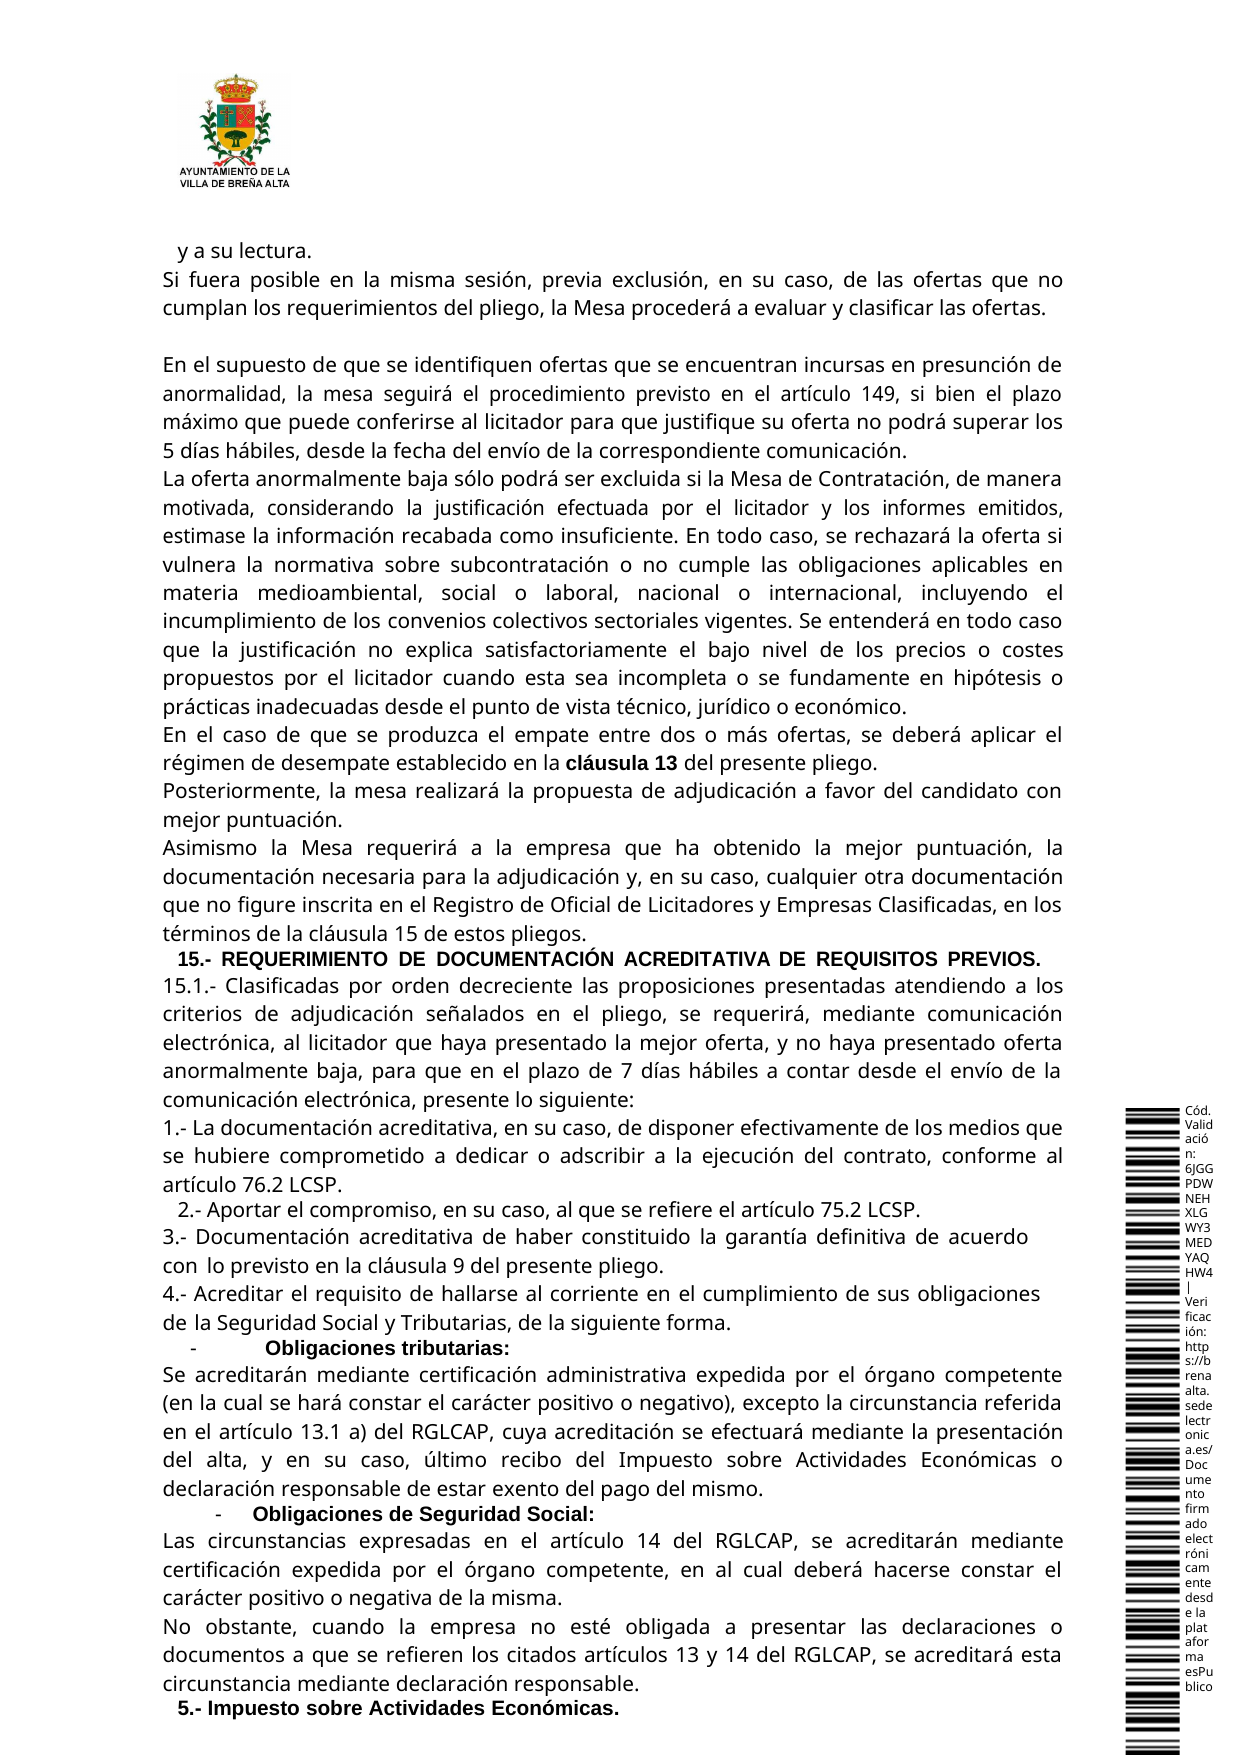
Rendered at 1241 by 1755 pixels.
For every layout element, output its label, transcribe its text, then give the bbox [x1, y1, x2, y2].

text 3.- Documentación acreditativa de haber constituido la garantía definitiva de acuerdo con lo previsto en la cláusula 9 del presente pliego. [162, 1222, 1065, 1279]
subtitle 15.- REQUERIMIENTO DE DOCUMENTACIÓN ACREDITATIVA DE REQUISITOS PREVIOS. [177, 947, 1193, 971]
subtitle - Obligaciones de Seguridad Social: [215, 1502, 1125, 1526]
text Asimismo la Mesa requerirá a la empresa que ha obtenido la mejor puntuación, la documentación necesaria para la adjudicación y, en su caso, cualquier otra documentación que no figure inscrita en el Registro de Oficial de Licitadores y Empresas Clasificadas, en los términos de la cláusula 15 de estos pliegos. [162, 833, 1064, 947]
text y a su lectura. [177, 237, 1193, 265]
text La oferta anormalmente baja sólo podrá ser excluida si la Mesa de Contratación, de manera motivada, considerando la justificación efectuada por el licitador y los informes emitidos, estimase la información recabada como insuficiente. En todo caso, se rechazará la oferta si vulnera la normativa sobre subcontratación o no cumple las obligaciones aplicables en materia medioambiental, social o laboral, nacional o internacional, incluyendo el incumplimiento de los convenios colectivos sectoriales vigentes. Se entenderá en todo caso que la justificación no explica satisfactoriamente el bajo nivel de los precios o costes propuestos por el licitador cuando esta sea incompleta o se fundamente en hipótesis o prácticas inadecuadas desde el punto de vista técnico, jurídico o económico. [162, 464, 1064, 720]
text En el supuesto de que se identifiquen ofertas que se encuentran incursas en presunción de anormalidad, la mesa seguirá el procedimiento previsto en el artículo 149, si bien el plazo máximo que puede conferirse al licitador para que justifique su oferta no podrá superar los 5 días hábiles, desde la fecha del envío de la correspondiente comunicación. [162, 351, 1064, 464]
text No obstante, cuando la empresa no esté obligada a presentar las declaraciones o documentos a que se refieren los citados artículos 13 y 14 del RGLCAP, se acreditará esta circunstancia mediante declaración responsable. [162, 1612, 1064, 1697]
text 15.1.- Clasificadas por orden decreciente las proposiciones presentadas atendiendo a los criterios de adjudicación señalados en el pliego, se requerirá, mediante comunicación electrónica, al licitador que haya presentado la mejor oferta, y no haya presentado oferta anormalmente baja, para que en el plazo de 7 días hábiles a contar desde el envío de la comunicación electrónica, presente lo siguiente: [162, 971, 1063, 1113]
text Si fuera posible en la misma sesión, previa exclusión, en su caso, de las ofertas que no cumplan los requerimientos del pliego, la Mesa procederá a evaluar y clasificar las ofertas. [162, 265, 1064, 322]
text [1183, 1100, 1214, 1694]
text Posteriormente, la mesa realizará la propuesta de adjudicación a favor del candidato con mejor puntuación. [162, 776, 1064, 833]
text Cód. Validación: 6JGGPDWNEHXLGWY3MEDYAQHW4 | Verificación: https://brenaalta.sedelectronica.es/ Documento firmado electrónicamente desde la plataforma esPublico Gestiona | Página 18 de 44 [1185, 1103, 1214, 1694]
text 2.- Aportar el compromiso, en su caso, al que se refiere el artículo 75.2 LCSP. [177, 1198, 1125, 1222]
text 1.- La documentación acreditativa, en su caso, de disponer efectivamente de los medios que se hubiere comprometido a dedicar o adscribir a la ejecución del contrato, conforme al artículo 76.2 LCSP. [162, 1113, 1064, 1198]
text Las circunstancias expresadas en el artículo 14 del RGLCAP, se acreditarán mediante certificación expedida por el órgano competente, en al cual deberá hacerse constar el carácter positivo o negativa de la misma. [162, 1526, 1064, 1612]
list Obligaciones tributarias: [190, 1336, 1125, 1360]
subtitle 5.- Impuesto sobre Actividades Económicas. [177, 1697, 1125, 1721]
text Se acreditarán mediante certificación administrativa expedida por el órgano competente (en la cual se hará constar el carácter positivo o negativo), excepto la circunstancia referida en el artículo 13.1 a) del RGLCAP, cuya acreditación se efectuará mediante la presentación del alta, y en su caso, último recibo del Impuesto sobre Actividades Económicas o declaración responsable de estar exento del pago del mismo. [162, 1360, 1064, 1502]
text En el caso de que se produzca el empate entre dos o más ofertas, se deberá aplicar el régimen de desempate establecido en la cláusula 13 del presente pliego. [162, 720, 1064, 776]
text 4.- Acreditar el requisito de hallarse al corriente en el cumplimiento de sus obligaciones de la Seguridad Social y Tributarias, de la siguiente forma. [162, 1279, 1065, 1336]
